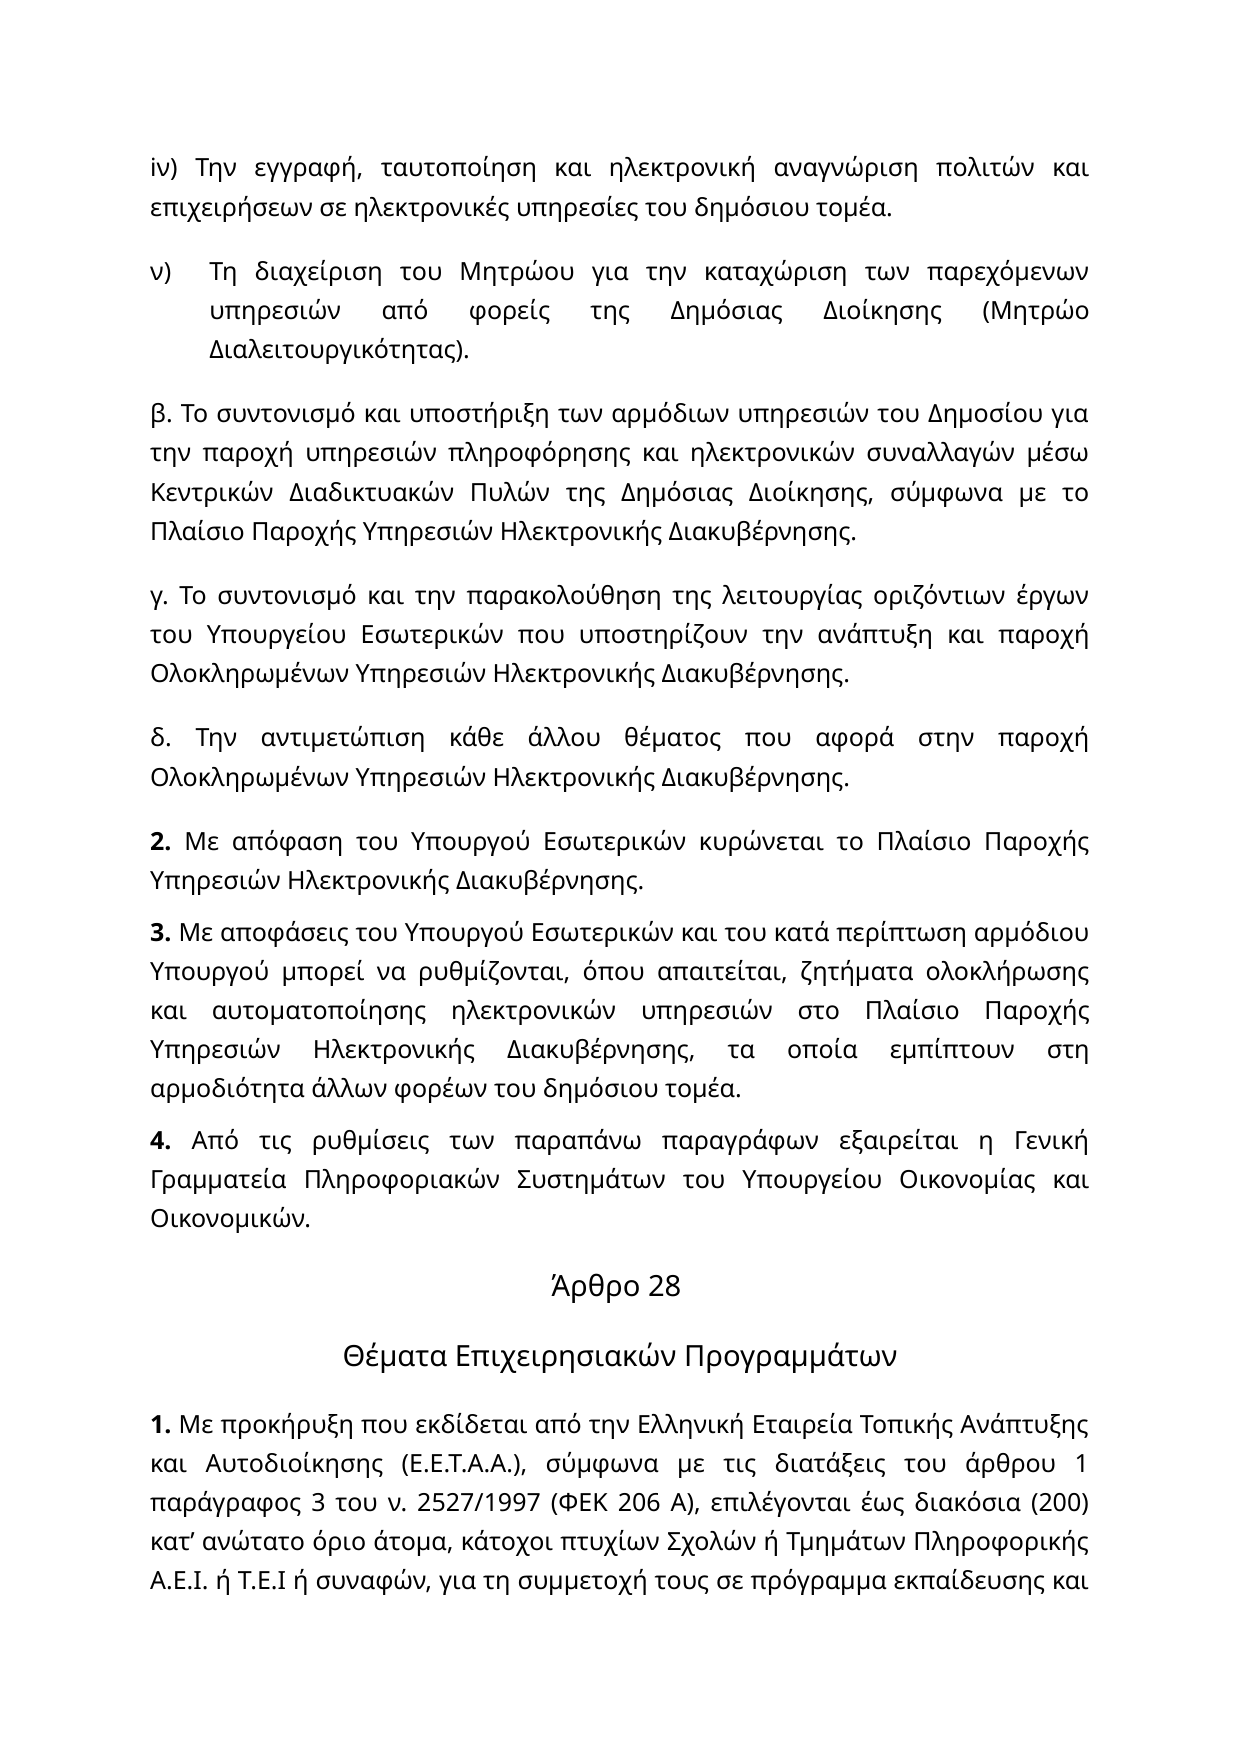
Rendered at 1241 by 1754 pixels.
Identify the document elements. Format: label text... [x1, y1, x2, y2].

subtitle Άρθρο 28 [150, 1265, 1090, 1305]
text γ. Το συντονισμό και την παρακολούθηση της λειτουργίας οριζόντιων έργων του Υπουργείου Εσωτερικών που υποστηρίζουν την ανάπτυξη και παροχή Ολοκληρωμένων Υπηρεσιών Ηλεκτρονικής Διακυβέρνησης. [150, 577, 1090, 690]
text iν) Την εγγραφή, ταυτοποίηση και ηλεκτρονική αναγνώριση πολιτών και επιχειρήσεων σε ηλεκτρονικές υπηρεσίες του δημόσιου τομέα. [150, 150, 1090, 223]
text δ. Την αντιμετώπιση κάθε άλλου θέματος που αφορά στην παροχή Ολοκληρωμένων Υπηρεσιών Ηλεκτρονικής Διακυβέρνησης. [150, 720, 1090, 793]
list ν) Τη διαχείριση του Μητρώου για την καταχώριση των παρεχόμενων υπηρεσιών από φορείς της Δημόσιας Διοίκησης (Μητρώο Διαλειτουργικότητας). [150, 253, 1090, 366]
subtitle Θέματα Επιχειρησιακών Προγραμμάτων [150, 1336, 1090, 1375]
text 1. Με προκήρυξη που εκδίδεται από την Ελληνική Εταιρεία Τοπικής Ανάπτυξης και Αυτοδιοίκησης (Ε.Ε.Τ.Α.Α.), σύμφωνα με τις διατάξεις του άρθρου 1 παράγραφος 3 του ν. 2527/1997 (ΦΕΚ 206 Α), επιλέγονται έως διακόσια (200) κατ’ ανώτατο όριο άτομα, κάτοχοι πτυχίων Σχολών ή Τμημάτων Πληροφορικής A.E.Ι. ή Τ.Ε.Ι ή συναφών, για τη συμμετοχή τους σε πρόγραμμα εκπαίδευσης και [150, 1406, 1090, 1597]
text 4. Από τις ρυθμίσεις των παραπάνω παραγράφων εξαιρείται η Γενική Γραμματεία Πληροφοριακών Συστημάτων του Υπουργείου Οικονομίας και Οικονομικών. [150, 1122, 1090, 1235]
text 3. Με αποφάσεις του Υπουργού Εσωτερικών και του κατά περίπτωση αρμόδιου Υπουργού μπορεί να ρυθμίζονται, όπου απαιτείται, ζητήματα ολοκλήρωσης και αυτοματοποίησης ηλεκτρονικών υπηρεσιών στο Πλαίσιο Παροχής Υπηρεσιών Ηλεκτρονικής Διακυβέρνησης, τα οποία εμπίπτουν στη αρμοδιότητα άλλων φορέων του δημόσιου τομέα. [150, 914, 1090, 1105]
text β. Το συντονισμό και υποστήριξη των αρμόδιων υπηρεσιών του Δημοσίου για την παροχή υπηρεσιών πληροφόρησης και ηλεκτρονικών συναλλαγών μέσω Κεντρικών Διαδικτυακών Πυλών της Δημόσιας Διοίκησης, σύμφωνα με το Πλαίσιο Παροχής Υπηρεσιών Ηλεκτρονικής Διακυβέρνησης. [150, 396, 1090, 547]
text 2. Με απόφαση του Υπουργού Εσωτερικών κυρώνεται το Πλαίσιο Παροχής Υπηρεσιών Ηλεκτρονικής Διακυβέρνησης. [150, 823, 1090, 897]
